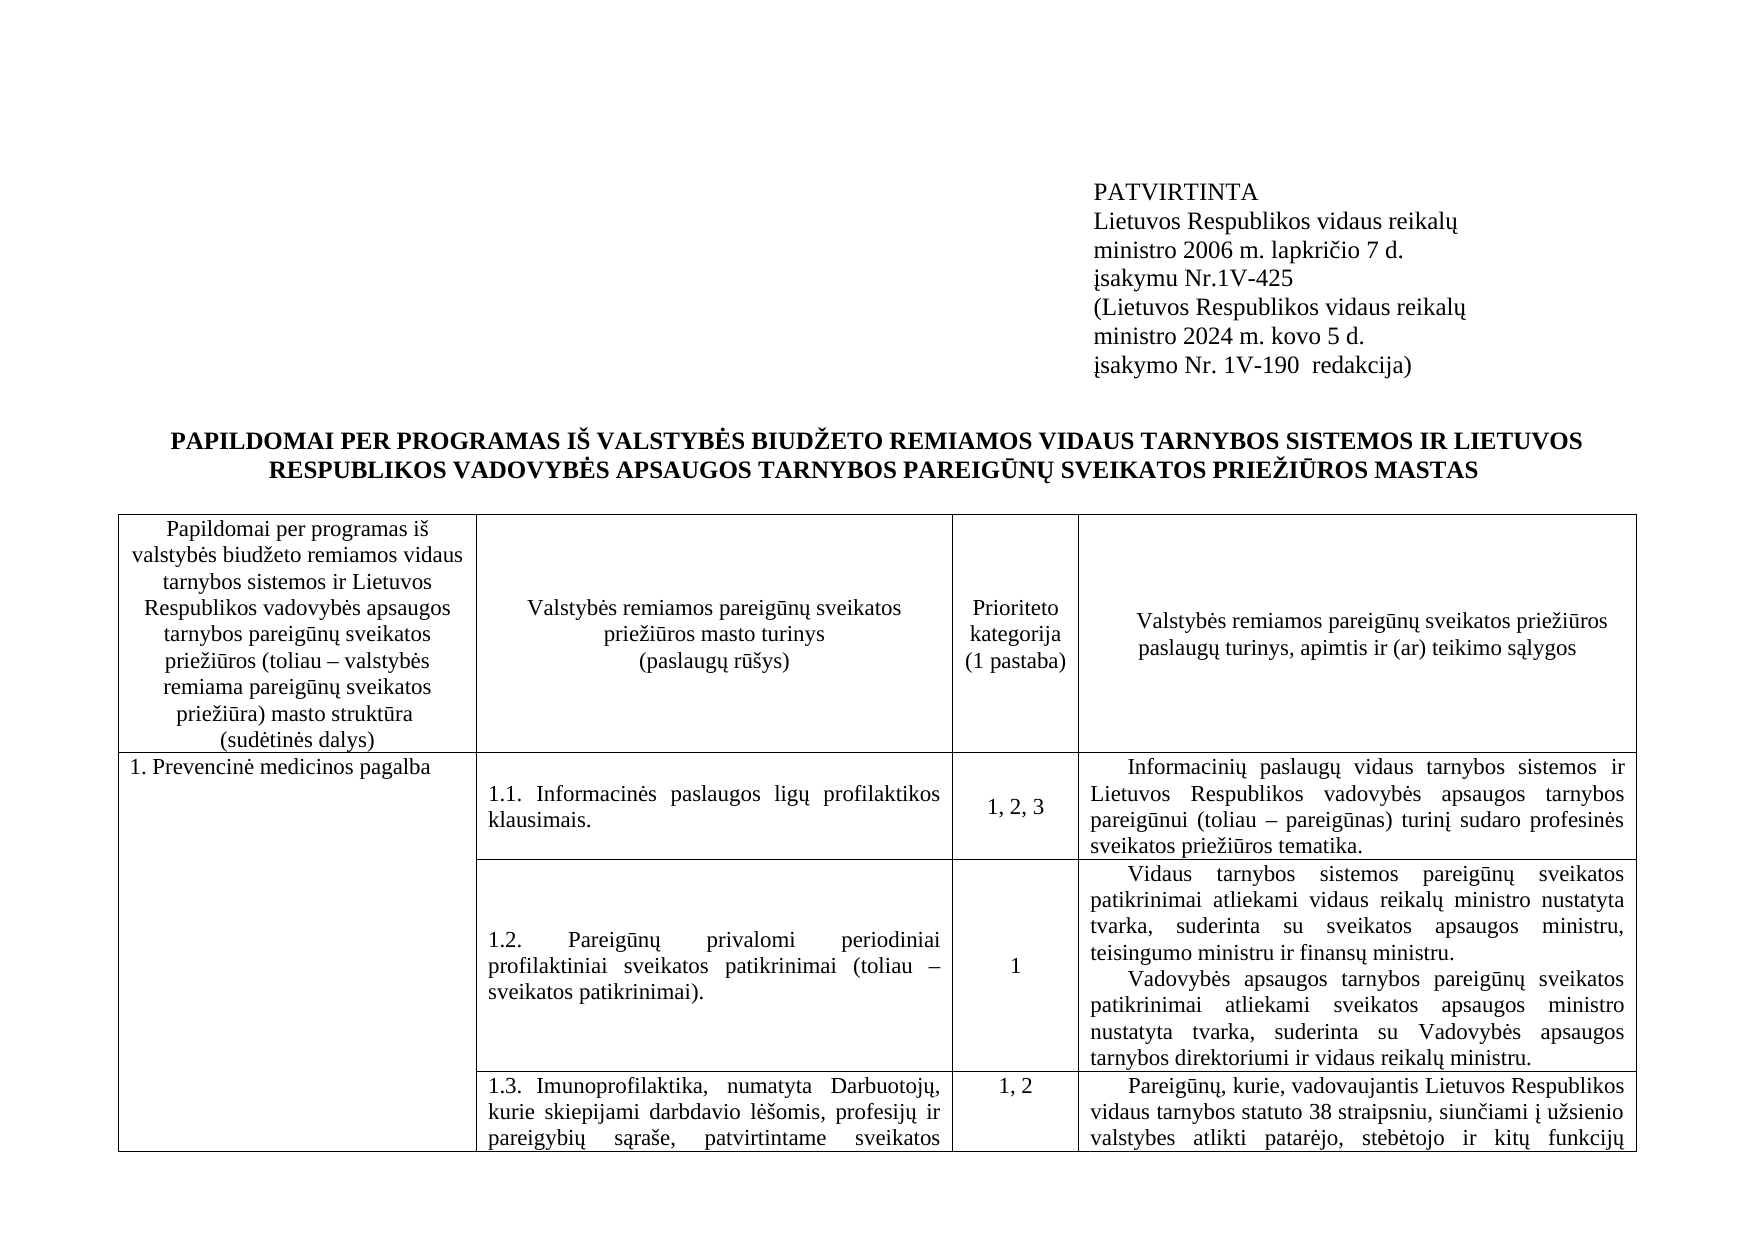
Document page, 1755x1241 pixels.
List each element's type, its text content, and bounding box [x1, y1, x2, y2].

table_header Valstybės remiamos pareigūnų sveikatos priežiūros paslaugų turinys, apimtis ir (ar) teikimo sąlygos [1079, 515, 1636, 752]
table_cell Vidaus tarnybos sistemos pareigūnų sveikatos patikrinimai atliekami vidaus reikalų ministro nustatyta tvarka, suderinta su sveikatos apsaugos ministru, teisingumo ministru ir finansų ministru. Vadovybės apsaugos tarnybos pareigūnų sveikatos patikrinimai atliekami sveikatos apsaugos ministro nustatyta tvarka, suderinta su Vadovybės apsaugos tarnybos direktoriumi ir vidaus reikalų ministru. [1079, 860, 1636, 1071]
text Lietuvos Respublikos vidaus reikalų [1093, 206, 1636, 235]
table_cell 1.1. Informacinės paslaugos ligų profilaktikos klausimais. [477, 753, 952, 859]
table_cell 1.3. Imunoprofilaktika, numatyta Darbuotojų, kurie skiepijami darbdavio lėšomis, profesijų ir pareigybių sąraše, patvirtintame sveikatos [477, 1072, 952, 1151]
text įsakymo Nr. 1V-190 redakcija) [1093, 350, 1636, 378]
text PAPILDOMAI PER PROGRAMAS IŠ VALSTYBĖS BIUDŽETO REMIAMOS VIDAUS TARNYBOS SISTEMOS IR LIETUVOS RESPUBLIKOS VADOVYBĖS APSAUGOS TARNYBOS PAREIGŪNŲ SVEIKATOS PRIEŽIŪROS MASTAS [118, 426, 1636, 484]
text PATVIRTINTA [1093, 177, 1636, 206]
text įsakymu Nr.1V-425 [1093, 263, 1636, 292]
text ministro 2006 m. lapkričio 7 d. [1093, 235, 1636, 263]
table_cell 1.2. Pareigūnų privalomi periodiniai profilaktiniai sveikatos patikrinimai (toliau – sveikatos patikrinimai). [477, 860, 952, 1071]
table_cell 1, 2 [953, 1072, 1078, 1151]
table_cell 1. Prevencinė medicinos pagalba [119, 753, 476, 1151]
text (Lietuvos Respublikos vidaus reikalų [1093, 292, 1636, 321]
table_cell Pareigūnų, kurie, vadovaujantis Lietuvos Respublikos vidaus tarnybos statuto 38 straipsniu, siunčiami į užsienio valstybes atlikti patarėjo, stebėtojo ir kitų funkcijų [1079, 1072, 1636, 1151]
table_header Prioriteto kategorija (1 pastaba) [953, 515, 1078, 752]
table_cell 1 [953, 860, 1078, 1071]
table_cell Informacinių paslaugų vidaus tarnybos sistemos ir Lietuvos Respublikos vadovybės apsaugos tarnybos pareigūnui (toliau – pareigūnas) turinį sudaro profesinės sveikatos priežiūros tematika. [1079, 753, 1636, 859]
table_header Papildomai per programas iš valstybės biudžeto remiamos vidaus tarnybos sistemos ir Lietuvos Respublikos vadovybės apsaugos tarnybos pareigūnų sveikatos priežiūros (toliau – valstybės remiama pareigūnų sveikatos priežiūra) masto struktūra (sudėtinės dalys) [119, 515, 476, 752]
table_header Valstybės remiamos pareigūnų sveikatos priežiūros masto turinys (paslaugų rūšys) [477, 515, 952, 752]
text ministro 2024 m. kovo 5 d. [1093, 321, 1636, 350]
table_cell 1, 2, 3 [953, 753, 1078, 859]
